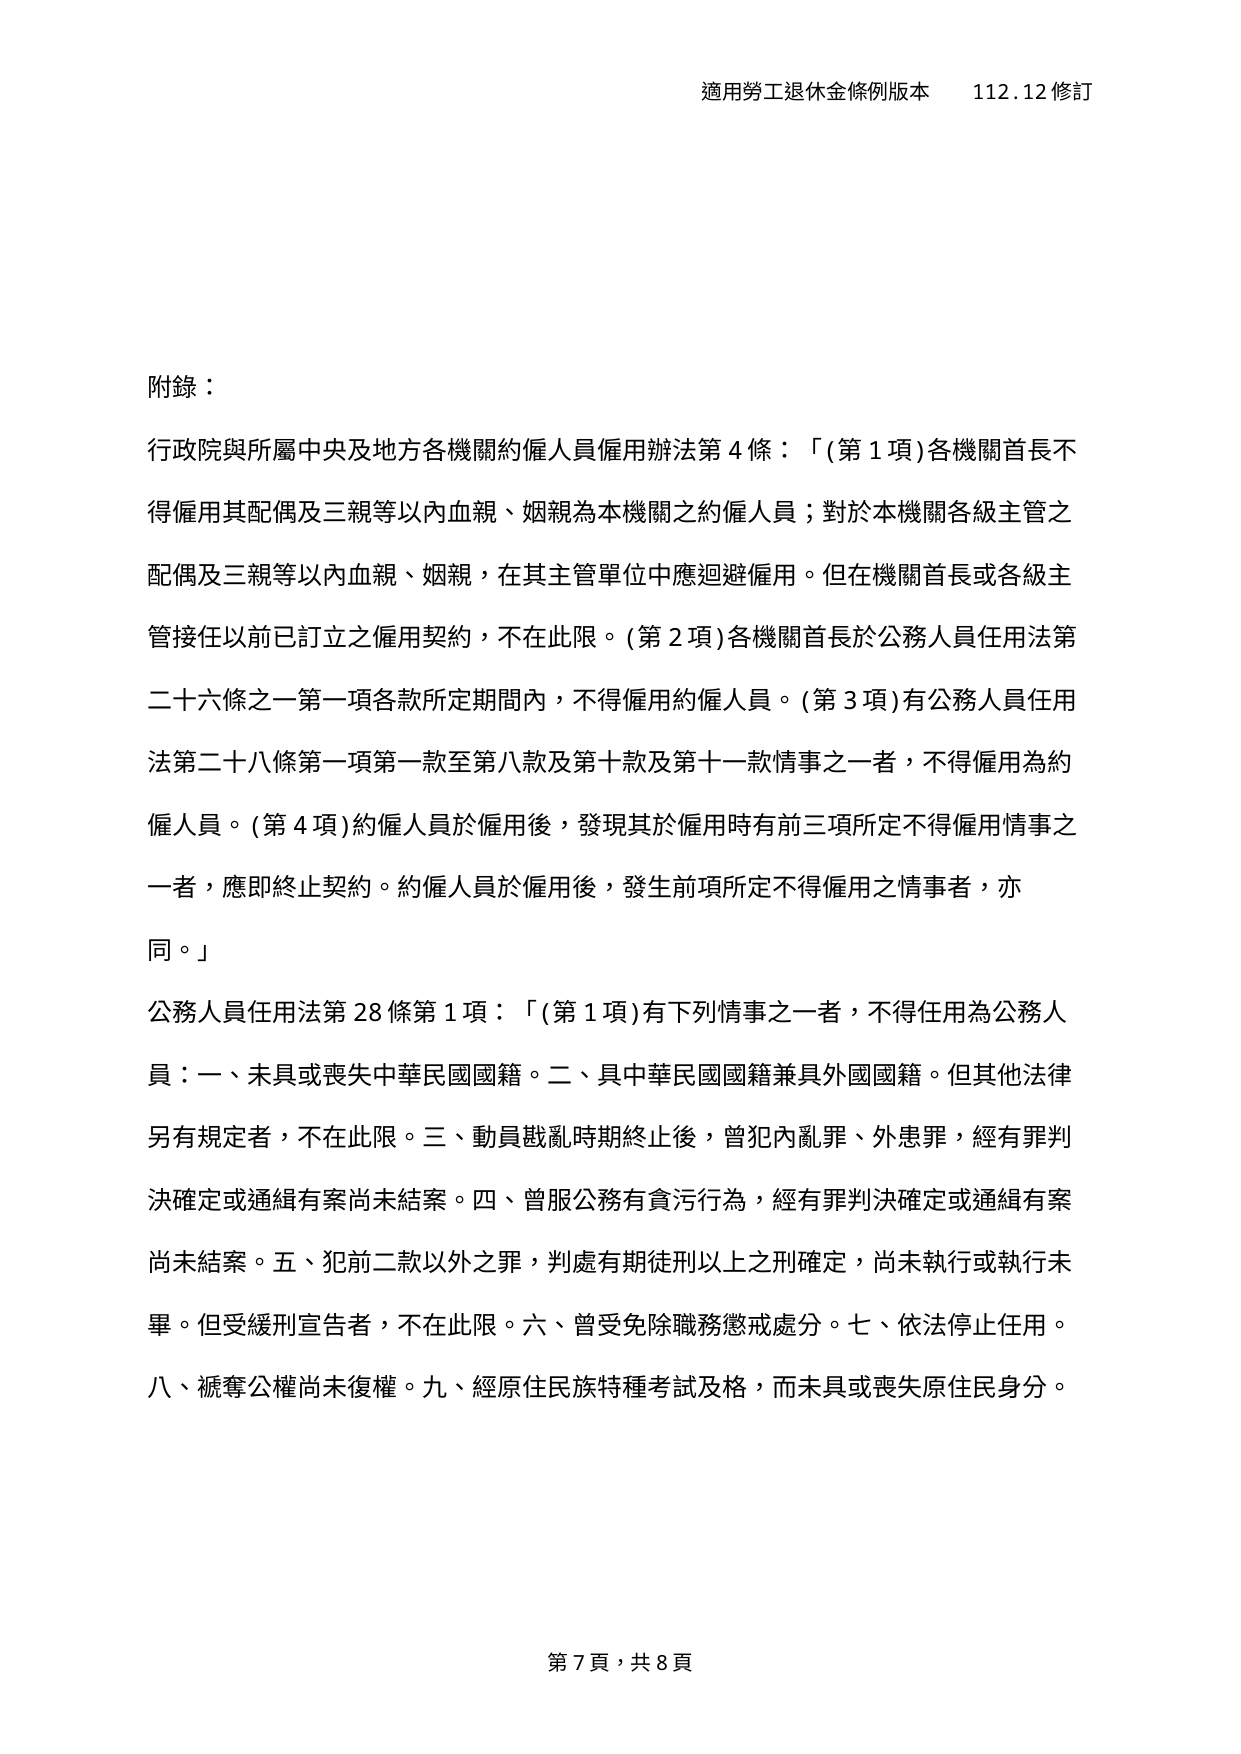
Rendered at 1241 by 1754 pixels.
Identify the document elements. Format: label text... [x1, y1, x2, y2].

text 公務人員任用法第28條第1項：「(第1項)有下列情事之一者，不得任用為公務人員：一、未具或喪失中華民國國籍。二、具中華民國國籍兼具外國國籍。但其他法律另有規定者，不在此限。三、動員戡亂時期終止後，曾犯內亂罪、外患罪，經有罪判決確定或通緝有案尚未結案。四、曾服公務有貪污行為，經有罪判決確定或通緝有案尚未結案。五、犯前二款以外之罪，判處有期徒刑以上之刑確定，尚未執行或執行未畢。但受緩刑宣告者，不在此限。六、曾受免除職務懲戒處分。七、依法停止任用。八、褫奪公權尚未復權。九、經原住民族特種考試及格，而未具或喪失原住民身分。 [148, 969, 1092, 1407]
text 行政院與所屬中央及地方各機關約僱人員僱用辦法第4條：「(第1項)各機關首長不得僱用其配偶及三親等以內血親、姻親為本機關之約僱人員；對於本機關各級主管之配偶及三親等以內血親、姻親，在其主管單位中應迴避僱用。但在機關首長或各級主管接任以前已訂立之僱用契約，不在此限。(第2項)各機關首長於公務人員任用法第二十六條之一第一項各款所定期間內，不得僱用約僱人員。(第3項)有公務人員任用法第二十八條第一項第一款至第八款及第十款及第十一款情事之一者，不得僱用為約僱人員。(第4項)約僱人員於僱用後，發現其於僱用時有前三項所定不得僱用情事之一者，應即終止契約。約僱人員於僱用後，發生前項所定不得僱用之情事者，亦同。」 [148, 407, 1092, 969]
text 附錄： [148, 344, 1092, 407]
